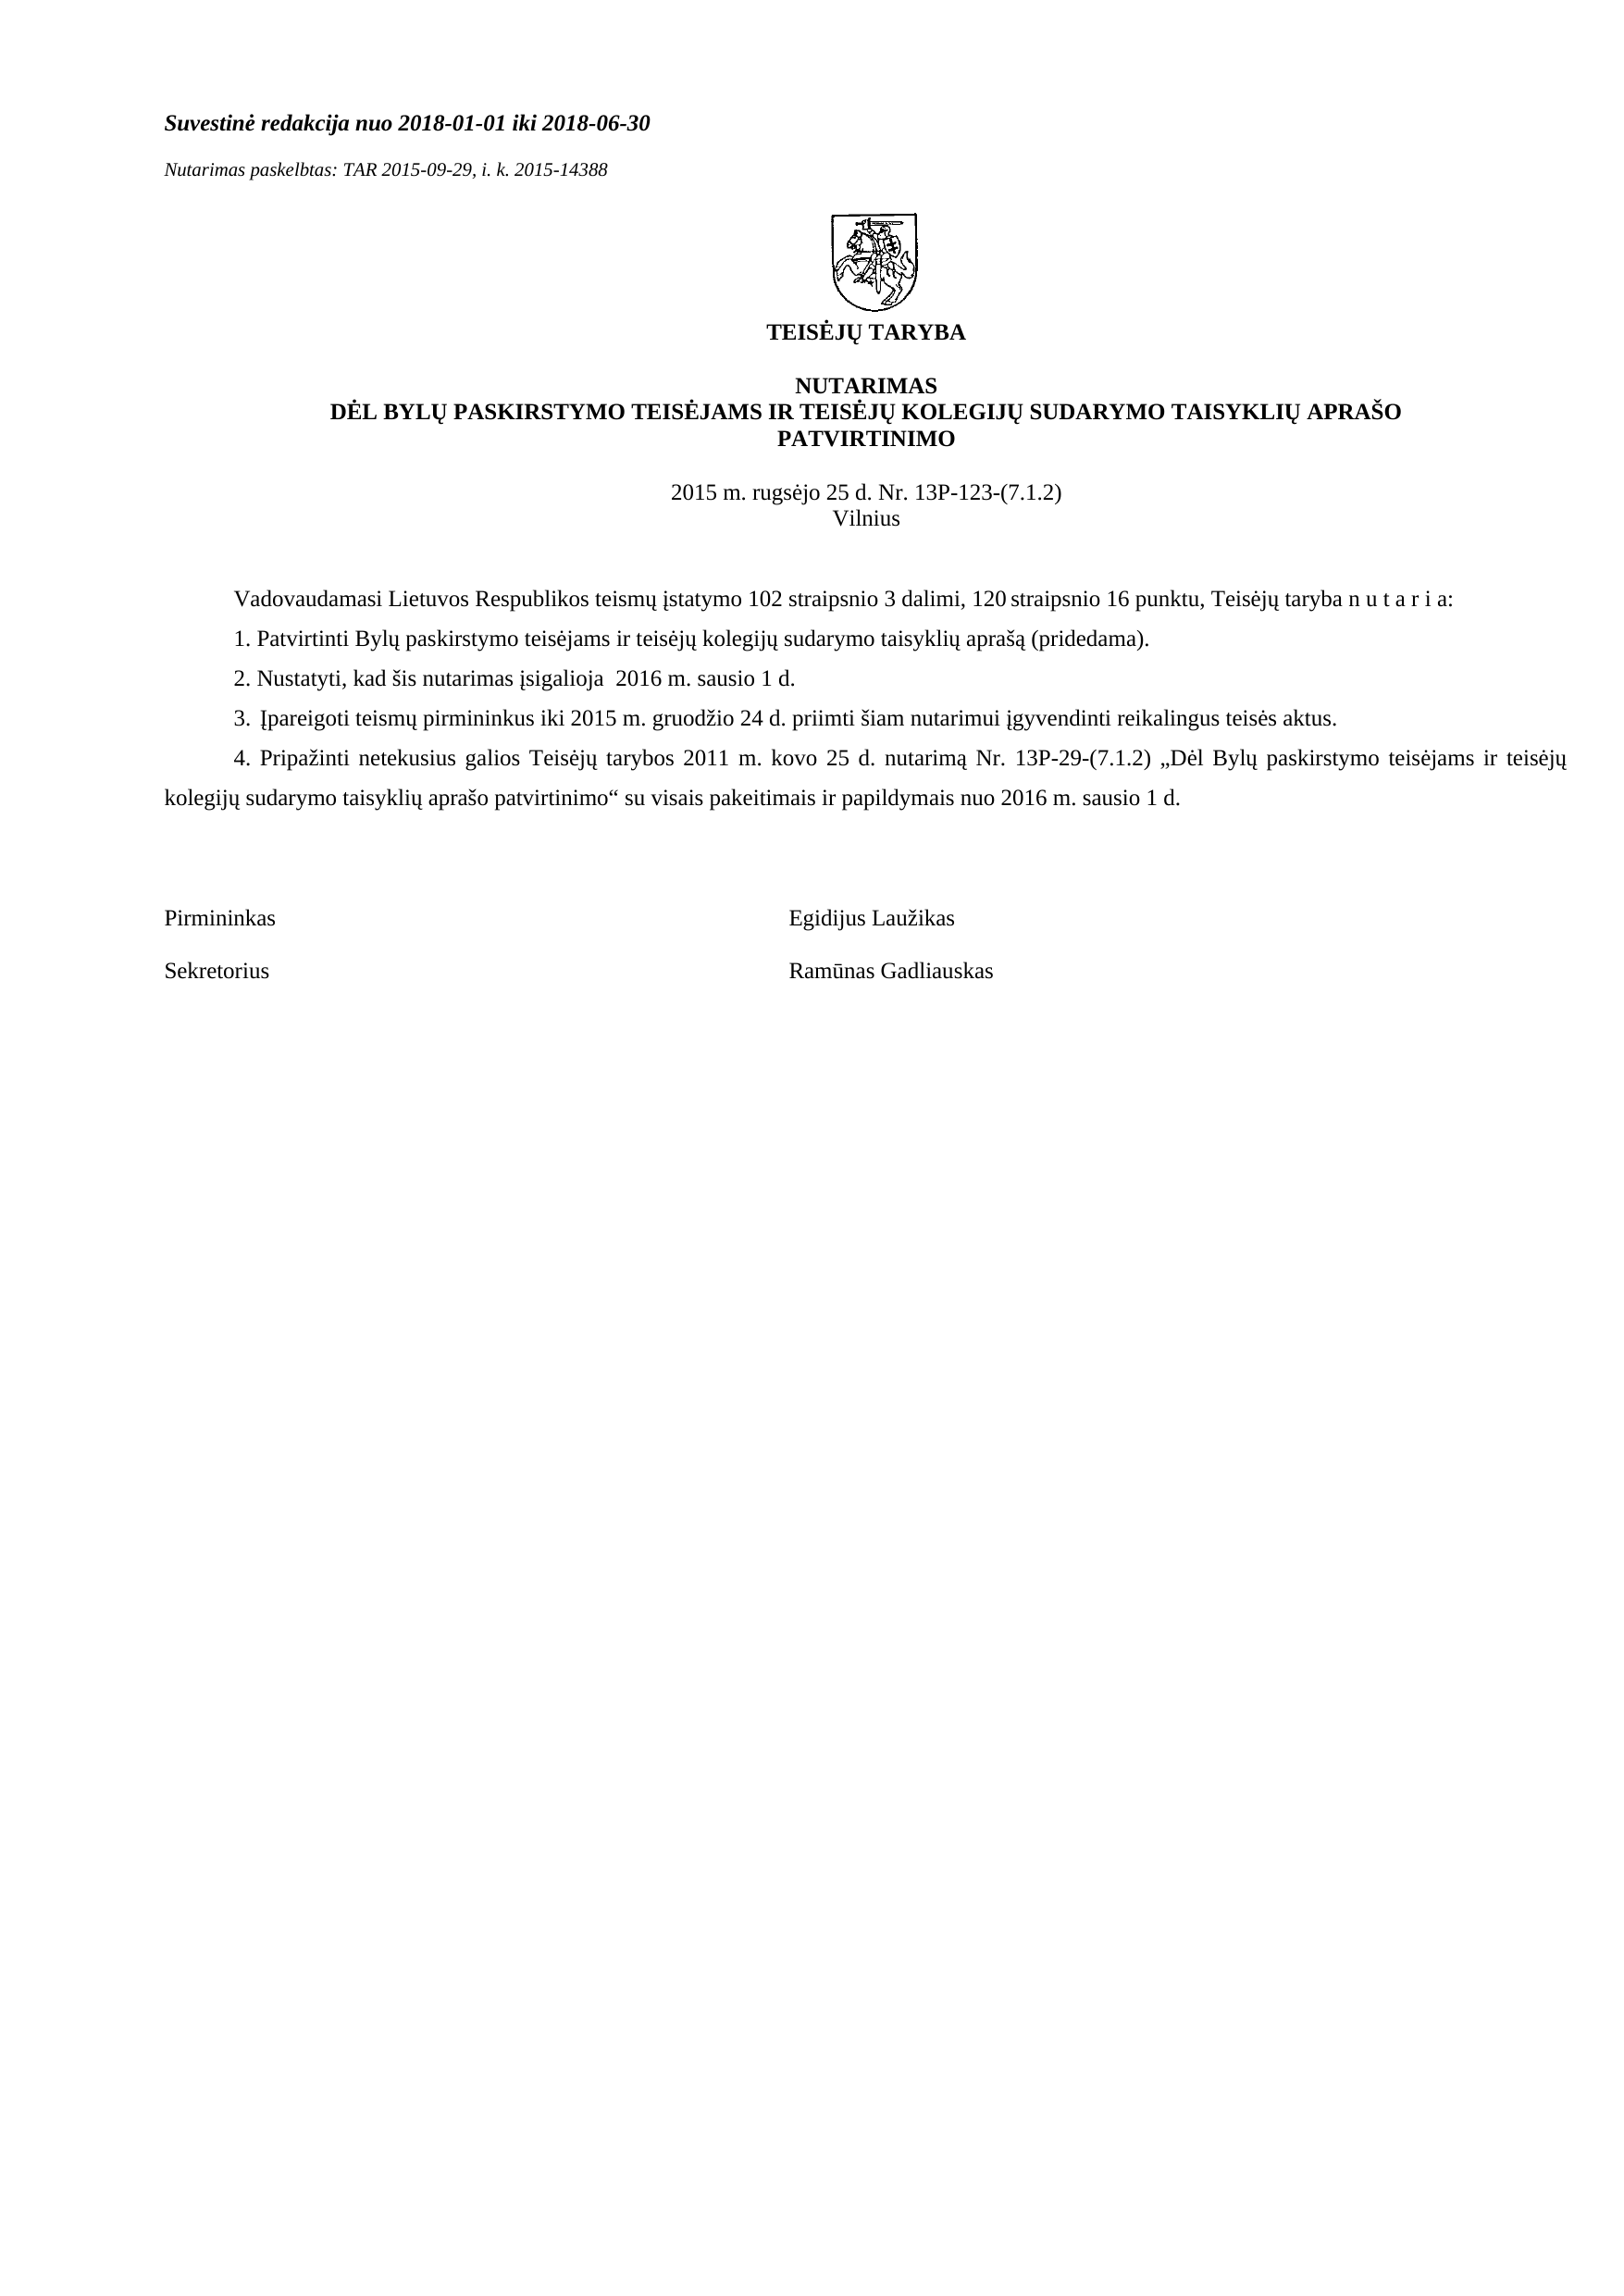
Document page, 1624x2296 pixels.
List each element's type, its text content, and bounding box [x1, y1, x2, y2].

text Pirmininkas Egidijus Laužikas [164, 904, 1568, 930]
text NUTARIMAS [273, 372, 1459, 398]
text 2. Nustatyti, kad šis nutarimas įsigalioja 2016 m. sausio 1 d. [164, 664, 1568, 691]
text TEISĖJŲ TARYBA [273, 318, 1459, 345]
text Nutarimas paskelbtas: TAR 2015-09-29, i. k. 2015-14388 [164, 158, 1568, 180]
text Dėl BYlų paskirstymo teisėjams ir teisėjų kolegijų sudarymo taisyklių aprašo patvirtinimo [273, 398, 1459, 452]
text 2015 m. rugsėjo 25 d. Nr. 13P-123-(7.1.2) [164, 478, 1568, 504]
text 4. Pripažinti netekusius galios Teisėjų tarybos 2011 m. kovo 25 d. nutarimą Nr. 13P-29-(7.1.2) „Dėl Bylų paskirstymo teisėjams ir teisėjų kolegijų sudarymo taisyklių aprašo patvirtinimo“ su visais pakeitimais ir papildymais nuo 2016 m. sausio 1 d. [164, 744, 1568, 811]
text 3. Įpareigoti teismų pirmininkus iki 2015 m. gruodžio 24 d. priimti šiam nutarimui įgyvendinti reikalingus teisės aktus. [164, 704, 1568, 731]
text 1. Patvirtinti Bylų paskirstymo teisėjams ir teisėjų kolegijų sudarymo taisyklių aprašą (pridedama). [164, 625, 1568, 651]
text Vadovaudamasi Lietuvos Respublikos teismų įstatymo 102 straipsnio 3 dalimi, 120 straipsnio 16 punktu, Teisėjų taryba n u t a r i a: [164, 585, 1568, 611]
text Suvestinė redakcija nuo 2018-01-01 iki 2018-06-30 [164, 109, 1568, 136]
text Vilnius [164, 504, 1568, 531]
text Sekretorius Ramūnas Gadliauskas [164, 957, 1568, 984]
